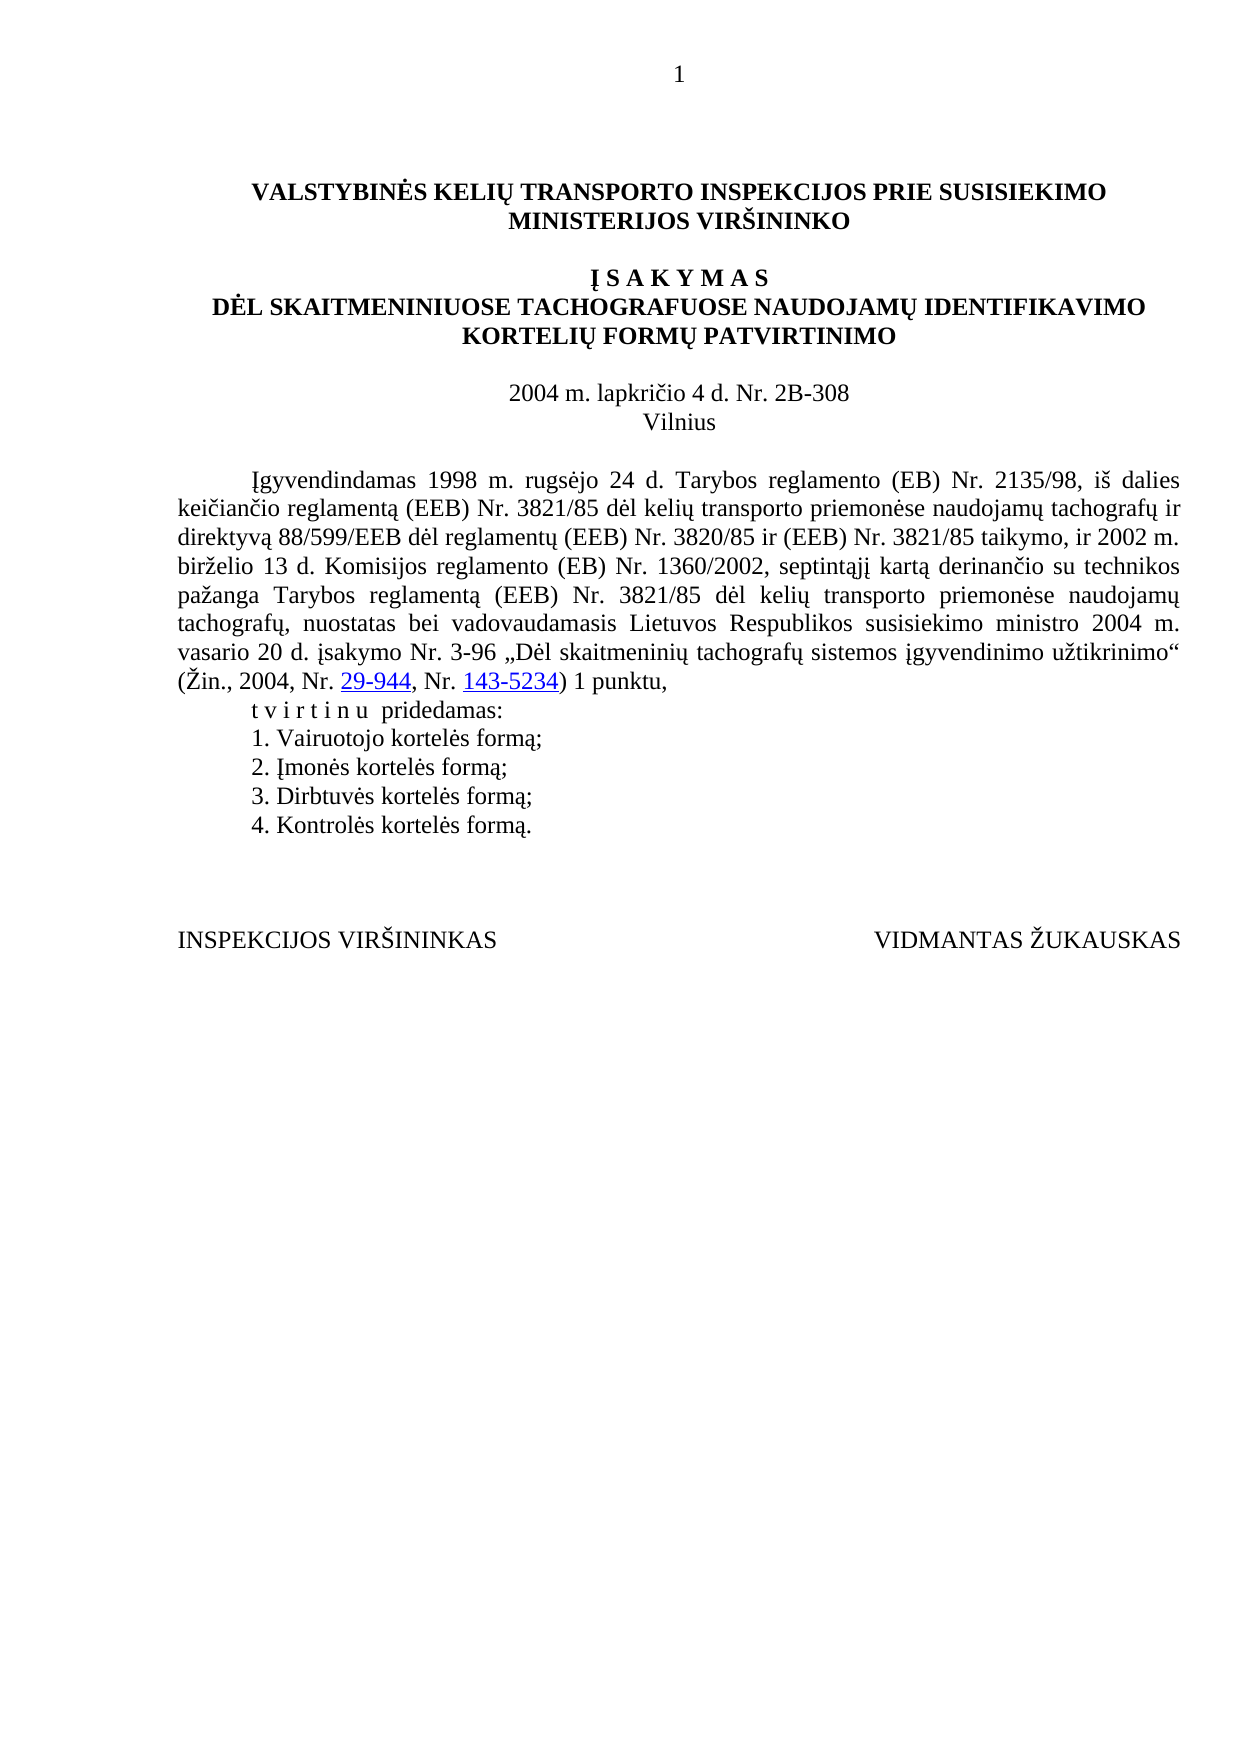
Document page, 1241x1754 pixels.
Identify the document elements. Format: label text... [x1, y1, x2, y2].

text 1. Vairuotojo kortelės formą; [177, 723, 1181, 752]
text Į S A K Y M A S [177, 263, 1181, 292]
text Inspekcijos viršininkas Vidmantas Žukauskas [177, 925, 1181, 953]
text Vilnius [177, 407, 1181, 436]
text DĖL SKAITMENINIUOSE TACHOGRAFUOSE NAUDOJAMŲ IDENTIFIKAVIMO KORTELIŲ FORMŲ PATVIRTINIMO [177, 292, 1181, 350]
text 3. Dirbtuvės kortelės formą; [177, 781, 1181, 810]
text tvirtinu pridedamas: [177, 695, 1181, 723]
text 2004 m. lapkričio 4 d. Nr. 2B-308 [177, 378, 1181, 407]
text 2. Įmonės kortelės formą; [177, 752, 1181, 781]
text VALSTYBINĖS KELIŲ TRANSPORTO INSPEKCIJOS PRIE SUSISIEKIMO MINISTERIJOS VIRŠININKO [177, 177, 1181, 235]
text Įgyvendindamas 1998 m. rugsėjo 24 d. Tarybos reglamento (EB) Nr. 2135/98, iš dalies keičiančio reglamentą (EEB) Nr. 3821/85 dėl kelių transporto priemonėse naudojamų tachografų ir direktyvą 88/599/EEB dėl reglamentų (EEB) Nr. 3820/85 ir (EEB) Nr. 3821/85 taikymo, ir 2002 m. birželio 13 d. Komisijos reglamento (EB) Nr. 1360/2002, septintąjį kartą derinančio su technikos pažanga Tarybos reglamentą (EEB) Nr. 3821/85 dėl kelių transporto priemonėse naudojamų tachografų, nuostatas bei vadovaudamasis Lietuvos Respublikos susisiekimo ministro 2004 m. vasario 20 d. įsakymo Nr. 3-96 „Dėl skaitmeninių tachografų sistemos įgyvendinimo užtikrinimo“ (Žin., 2004, Nr. 29-944, Nr. 143-5234) 1 punktu, [177, 465, 1181, 695]
text 4. Kontrolės kortelės formą. [177, 810, 1181, 838]
